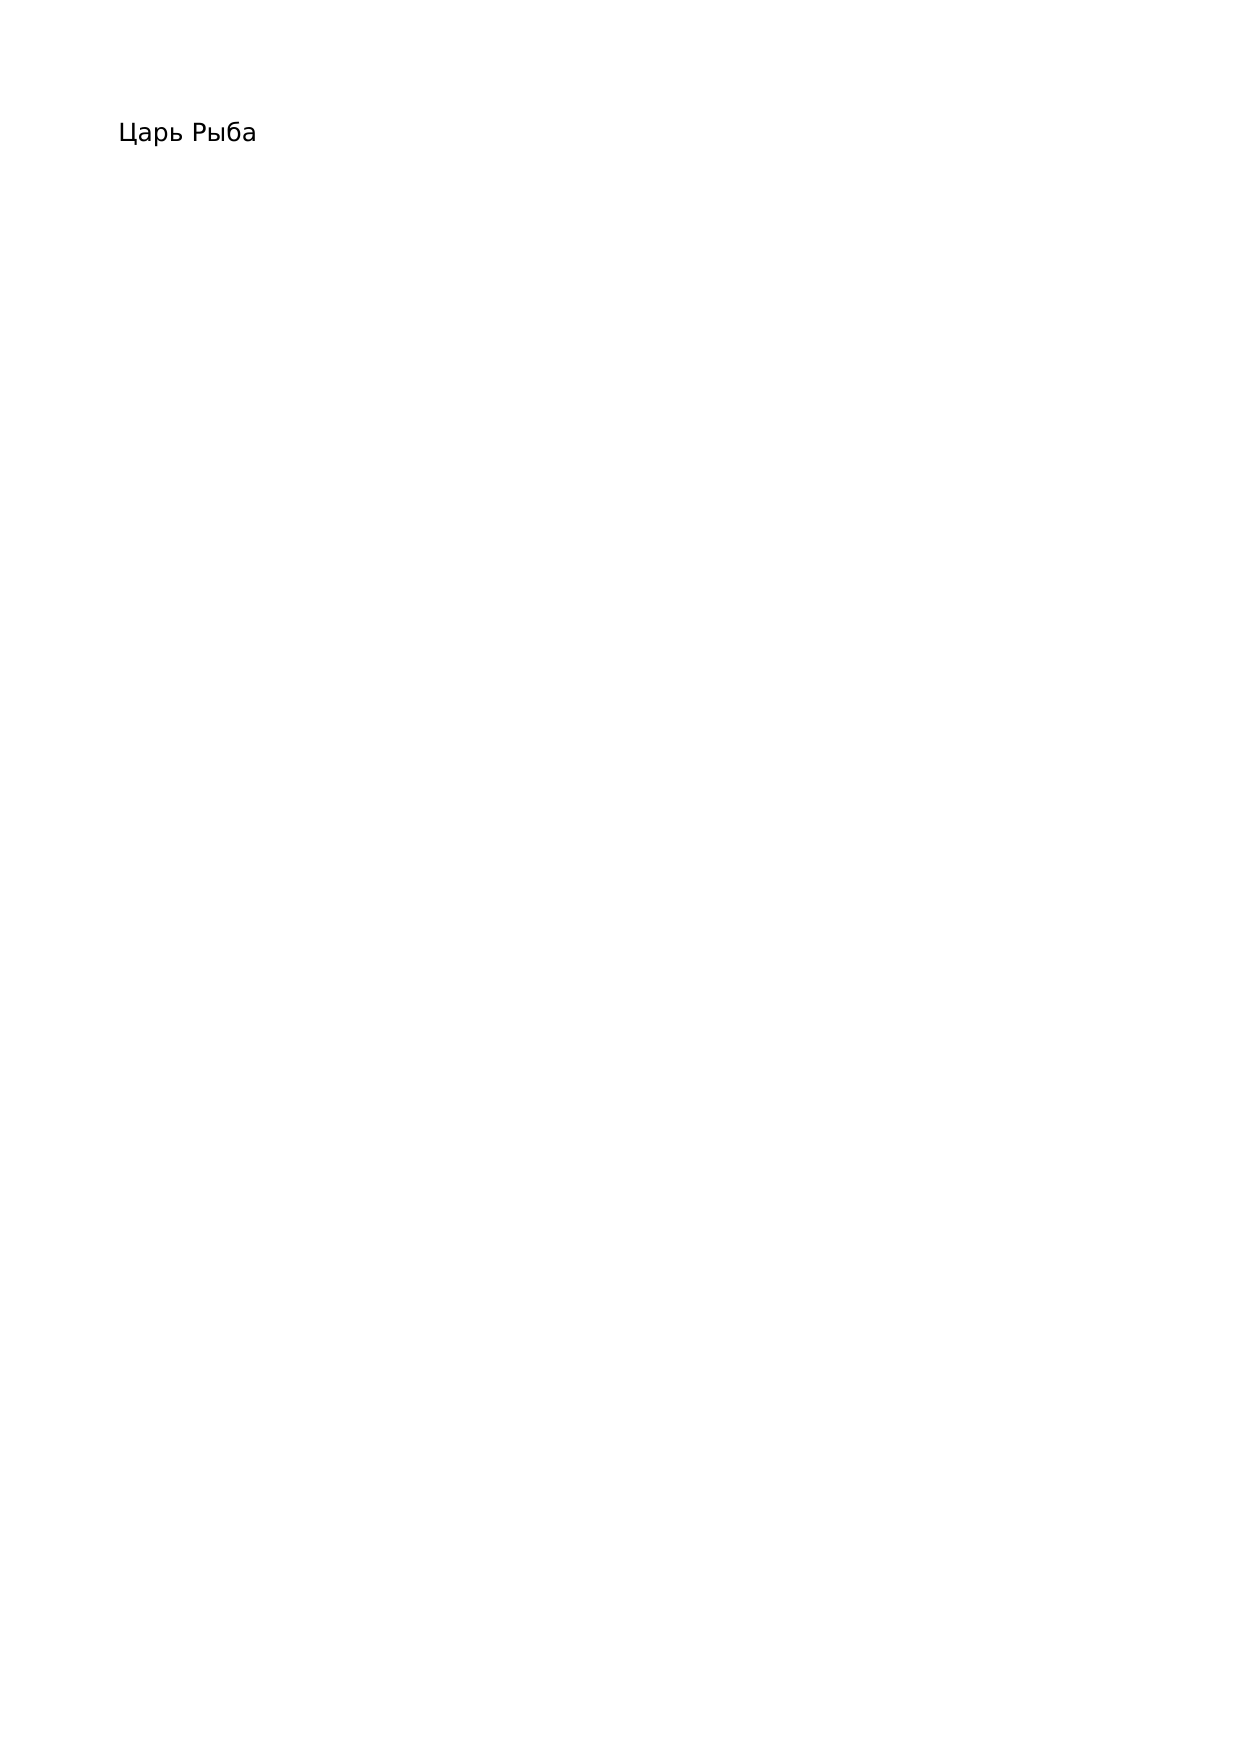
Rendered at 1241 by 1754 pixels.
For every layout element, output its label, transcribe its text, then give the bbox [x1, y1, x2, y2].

text Царь Рыба [118, 118, 1122, 147]
